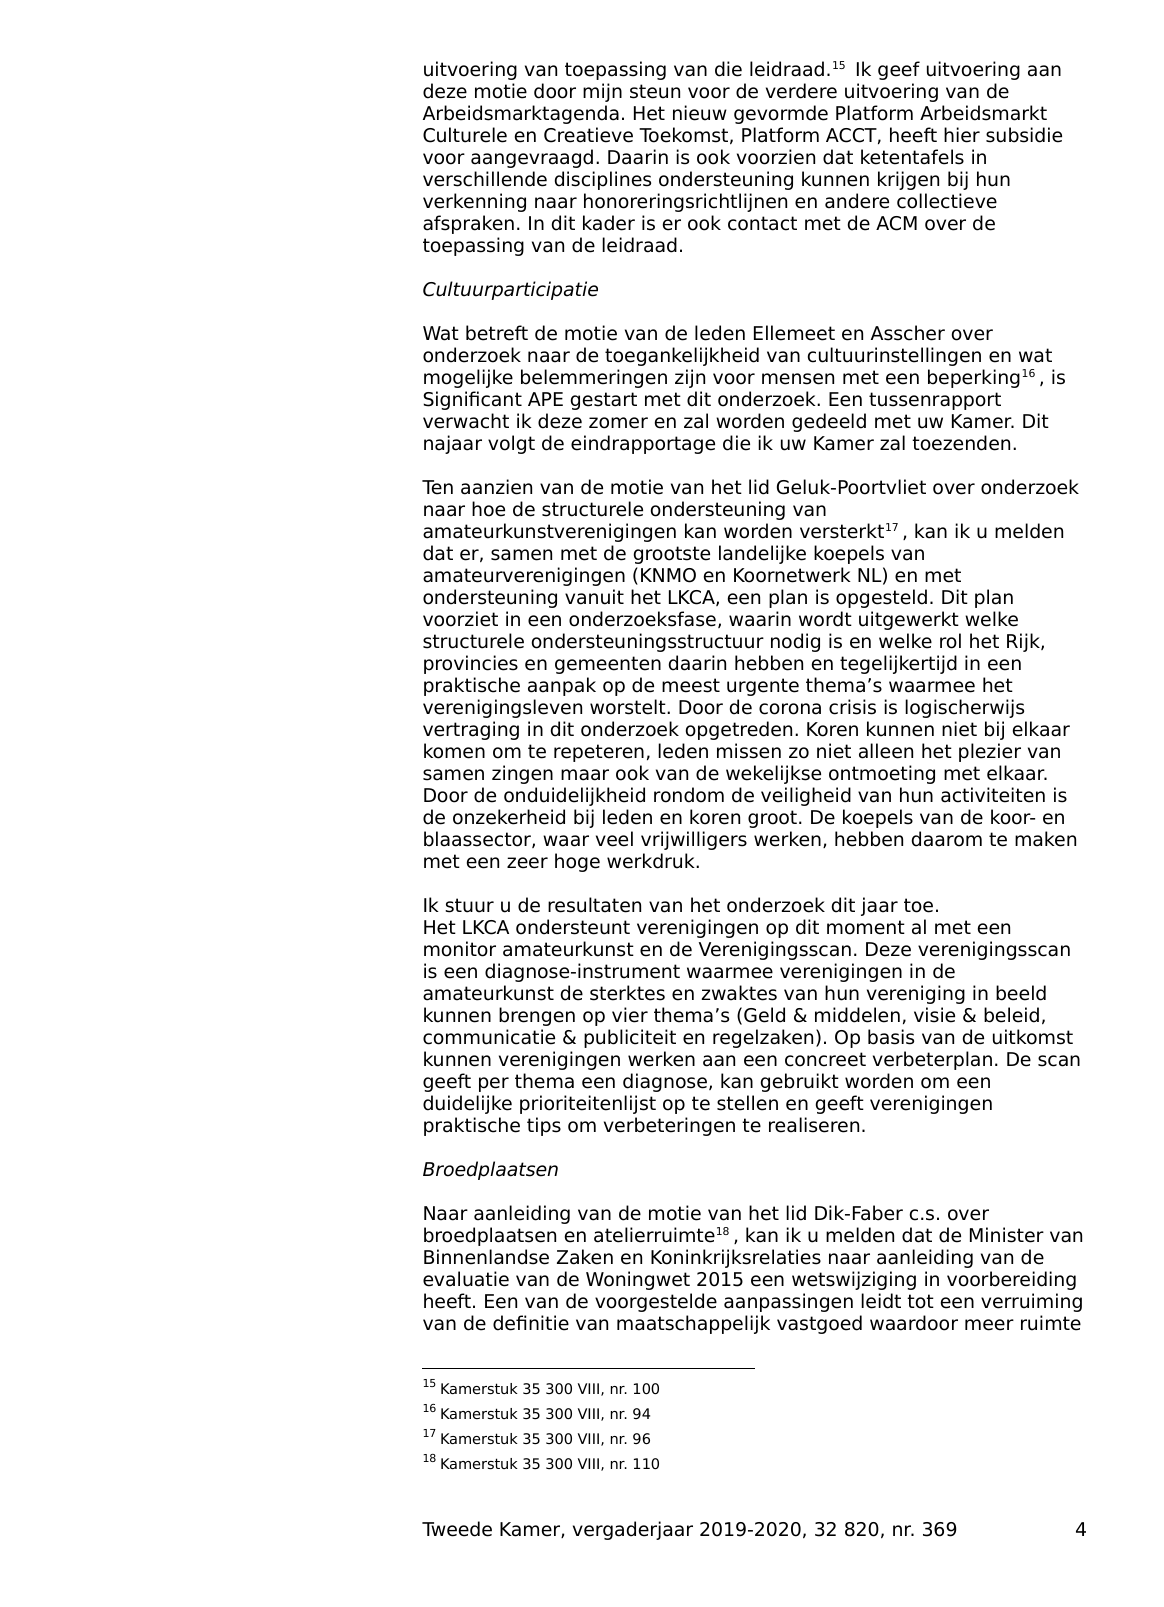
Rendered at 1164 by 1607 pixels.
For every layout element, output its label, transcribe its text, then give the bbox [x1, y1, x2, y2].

text Wat betreft de motie van de leden Ellemeet en Asscher over onderzoek naar de toegankelijkheid van cultuurinstellingen en wat mogelijke belemmeringen zijn voor mensen met een beperking, is Significant APE gestart met dit onderzoek. Een tussenrapport verwacht ik deze zomer en zal worden gedeeld met uw Kamer. Dit najaar volgt de eindrapportage die ik uw Kamer zal toezenden. [422, 323, 1087, 455]
text Ik stuur u de resultaten van het onderzoek dit jaar toe. [422, 895, 1087, 917]
text Kamerstuk 35 300 VIII, nr. 110 [422, 1452, 1087, 1474]
subtitle Cultuurparticipatie [422, 279, 1087, 301]
text Kamerstuk 35 300 VIII, nr. 100 [422, 1377, 1087, 1399]
text Het LKCA ondersteunt verenigingen op dit moment al met een monitor amateurkunst en de Verenigingsscan. Deze verenigingsscan is een diagnose-instrument waarmee verenigingen in de amateurkunst de sterktes en zwaktes van hun vereniging in beeld kunnen brengen op vier thema’s (Geld & middelen, visie & beleid, communicatie & publiciteit en regelzaken). Op basis van de uitkomst kunnen verenigingen werken aan een concreet verbeterplan. De scan geeft per thema een diagnose, kan gebruikt worden om een duidelijke prioriteitenlijst op te stellen en geeft verenigingen praktische tips om verbeteringen te realiseren. [422, 917, 1087, 1137]
text Naar aanleiding van de motie van het lid Dik-Faber c.s. over broedplaatsen en atelierruimte, kan ik u melden dat de Minister van Binnenlandse Zaken en Koninkrijksrelaties naar aanleiding van de evaluatie van de Woningwet 2015 een wetswijziging in voorbereiding heeft. Een van de voorgestelde aanpassingen leidt tot een verruiming van de definitie van maatschappelijk vastgoed waardoor meer ruimte [422, 1203, 1087, 1335]
text Kamerstuk 35 300 VIII, nr. 94 [422, 1402, 1087, 1424]
text Ten aanzien van de motie van het lid Geluk-Poortvliet over onderzoek naar hoe de structurele ondersteuning van amateurkunstverenigingen kan worden versterkt, kan ik u melden dat er, samen met de grootste landelijke koepels van amateurverenigingen (KNMO en Koornetwerk NL) en met ondersteuning vanuit het LKCA, een plan is opgesteld. Dit plan voorziet in een onderzoeksfase, waarin wordt uitgewerkt welke structurele ondersteuningsstructuur nodig is en welke rol het Rijk, provincies en gemeenten daarin hebben en tegelijkertijd in een praktische aanpak op de meest urgente thema’s waarmee het verenigingsleven worstelt. Door de corona crisis is logischerwijs vertraging in dit onderzoek opgetreden. Koren kunnen niet bij elkaar komen om te repeteren, leden missen zo niet alleen het plezier van samen zingen maar ook van de wekelijkse ontmoeting met elkaar. Door de onduidelijkheid rondom de veiligheid van hun activiteiten is de onzekerheid bij leden en koren groot. De koepels van de koor- en blaassector, waar veel vrijwilligers werken, hebben daarom te maken met een zeer hoge werkdruk. [422, 477, 1087, 873]
text Kamerstuk 35 300 VIII, nr. 96 [422, 1427, 1087, 1449]
subtitle Broedplaatsen [422, 1159, 1087, 1181]
text uitvoering van toepassing van die leidraad. Ik geef uitvoering aan deze motie door mijn steun voor de verdere uitvoering van de Arbeidsmarktagenda. Het nieuw gevormde Platform Arbeidsmarkt Culturele en Creatieve Toekomst, Platform ACCT, heeft hier subsidie voor aangevraagd. Daarin is ook voorzien dat ketentafels in verschillende disciplines ondersteuning kunnen krijgen bij hun verkenning naar honoreringsrichtlijnen en andere collectieve afspraken. In dit kader is er ook contact met de ACM over de toepassing van de leidraad. [422, 59, 1087, 257]
